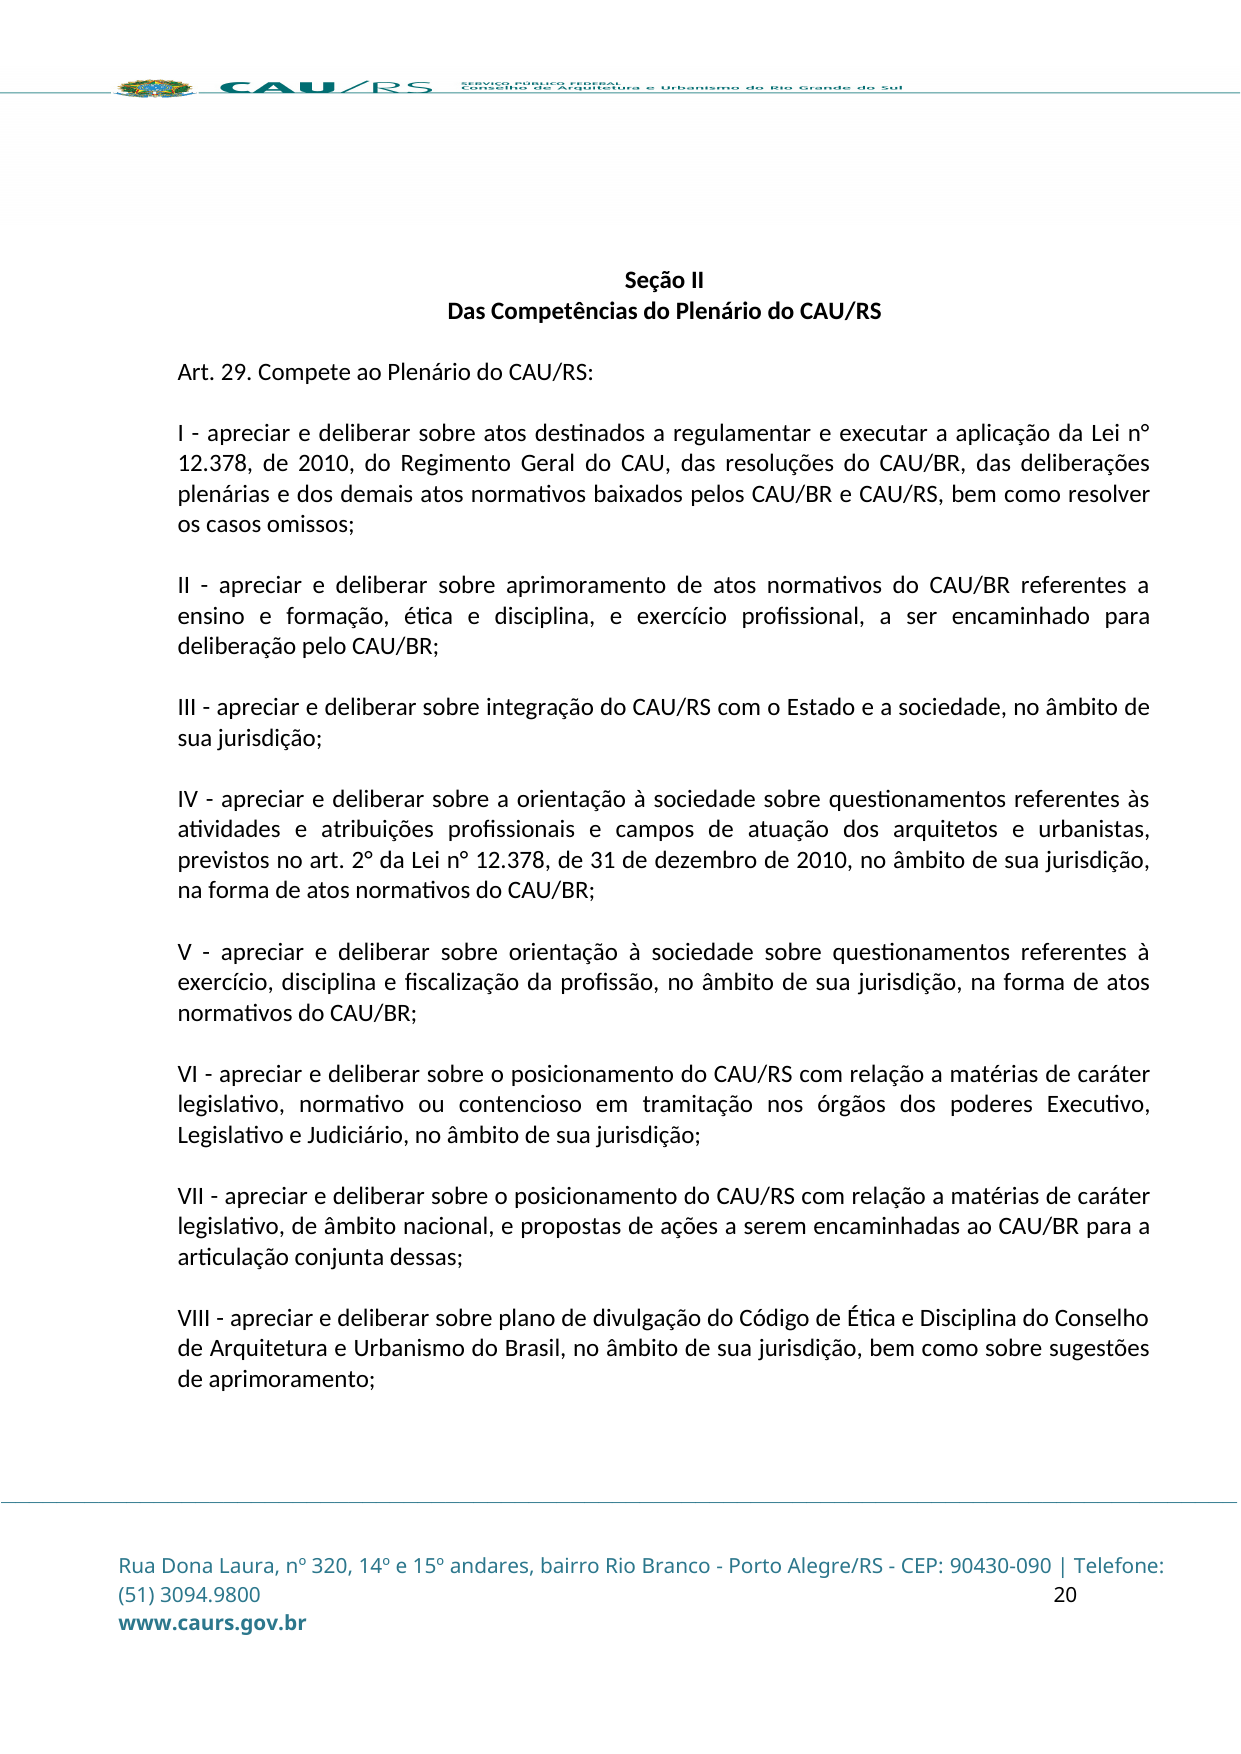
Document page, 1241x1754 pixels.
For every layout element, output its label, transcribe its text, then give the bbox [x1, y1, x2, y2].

text V - apreciar e deliberar sobre orientação à sociedade sobre questionamentos referentes à exercício, disciplina e fiscalização da profissão, no âmbito de sua jurisdição, na forma de atos normativos do CAU/BR; [177, 936, 1152, 1027]
text IV - apreciar e deliberar sobre a orientação à sociedade sobre questionamentos referentes às atividades e atribuições profissionais e campos de atuação dos arquitetos e urbanistas, previstos no art. 2° da Lei n° 12.378, de 31 de dezembro de 2010, no âmbito de sua jurisdição, na forma de atos normativos do CAU/BR; [177, 783, 1152, 905]
text II - apreciar e deliberar sobre aprimoramento de atos normativos do CAU/BR referentes a ensino e formação, ética e disciplina, e exercício profissional, a ser encaminhado para deliberação pelo CAU/BR; [177, 569, 1152, 661]
text III - apreciar e deliberar sobre integração do CAU/RS com o Estado e a sociedade, no âmbito de sua jurisdição; [177, 692, 1152, 753]
text VIII - apreciar e deliberar sobre plano de divulgação do Código de Ética e Disciplina do Conselho de Arquitetura e Urbanismo do Brasil, no âmbito de sua jurisdição, bem como sobre sugestões de aprimoramento; [177, 1302, 1152, 1393]
text Art. 29. Compete ao Plenário do CAU/RS: [177, 356, 1152, 386]
text VII - apreciar e deliberar sobre o posicionamento do CAU/RS com relação a matérias de caráter legislativo, de âmbito nacional, e propostas de ações a serem encaminhadas ao CAU/BR para a articulação conjunta dessas; [177, 1180, 1152, 1271]
text Das Competências do Plenário do CAU/RS [177, 295, 1152, 325]
text I - apreciar e deliberar sobre atos destinados a regulamentar e executar a aplicação da Lei n° 12.378, de 2010, do Regimento Geral do CAU, das resoluções do CAU/BR, das deliberações plenárias e dos demais atos normativos baixados pelos CAU/BR e CAU/RS, bem como resolver os casos omissos; [177, 417, 1152, 539]
text VI - apreciar e deliberar sobre o posicionamento do CAU/RS com relação a matérias de caráter legislativo, normativo ou contencioso em tramitação nos órgãos dos poderes Executivo, Legislativo e Judiciário, no âmbito de sua jurisdição; [177, 1058, 1152, 1149]
text Seção II [177, 264, 1152, 295]
